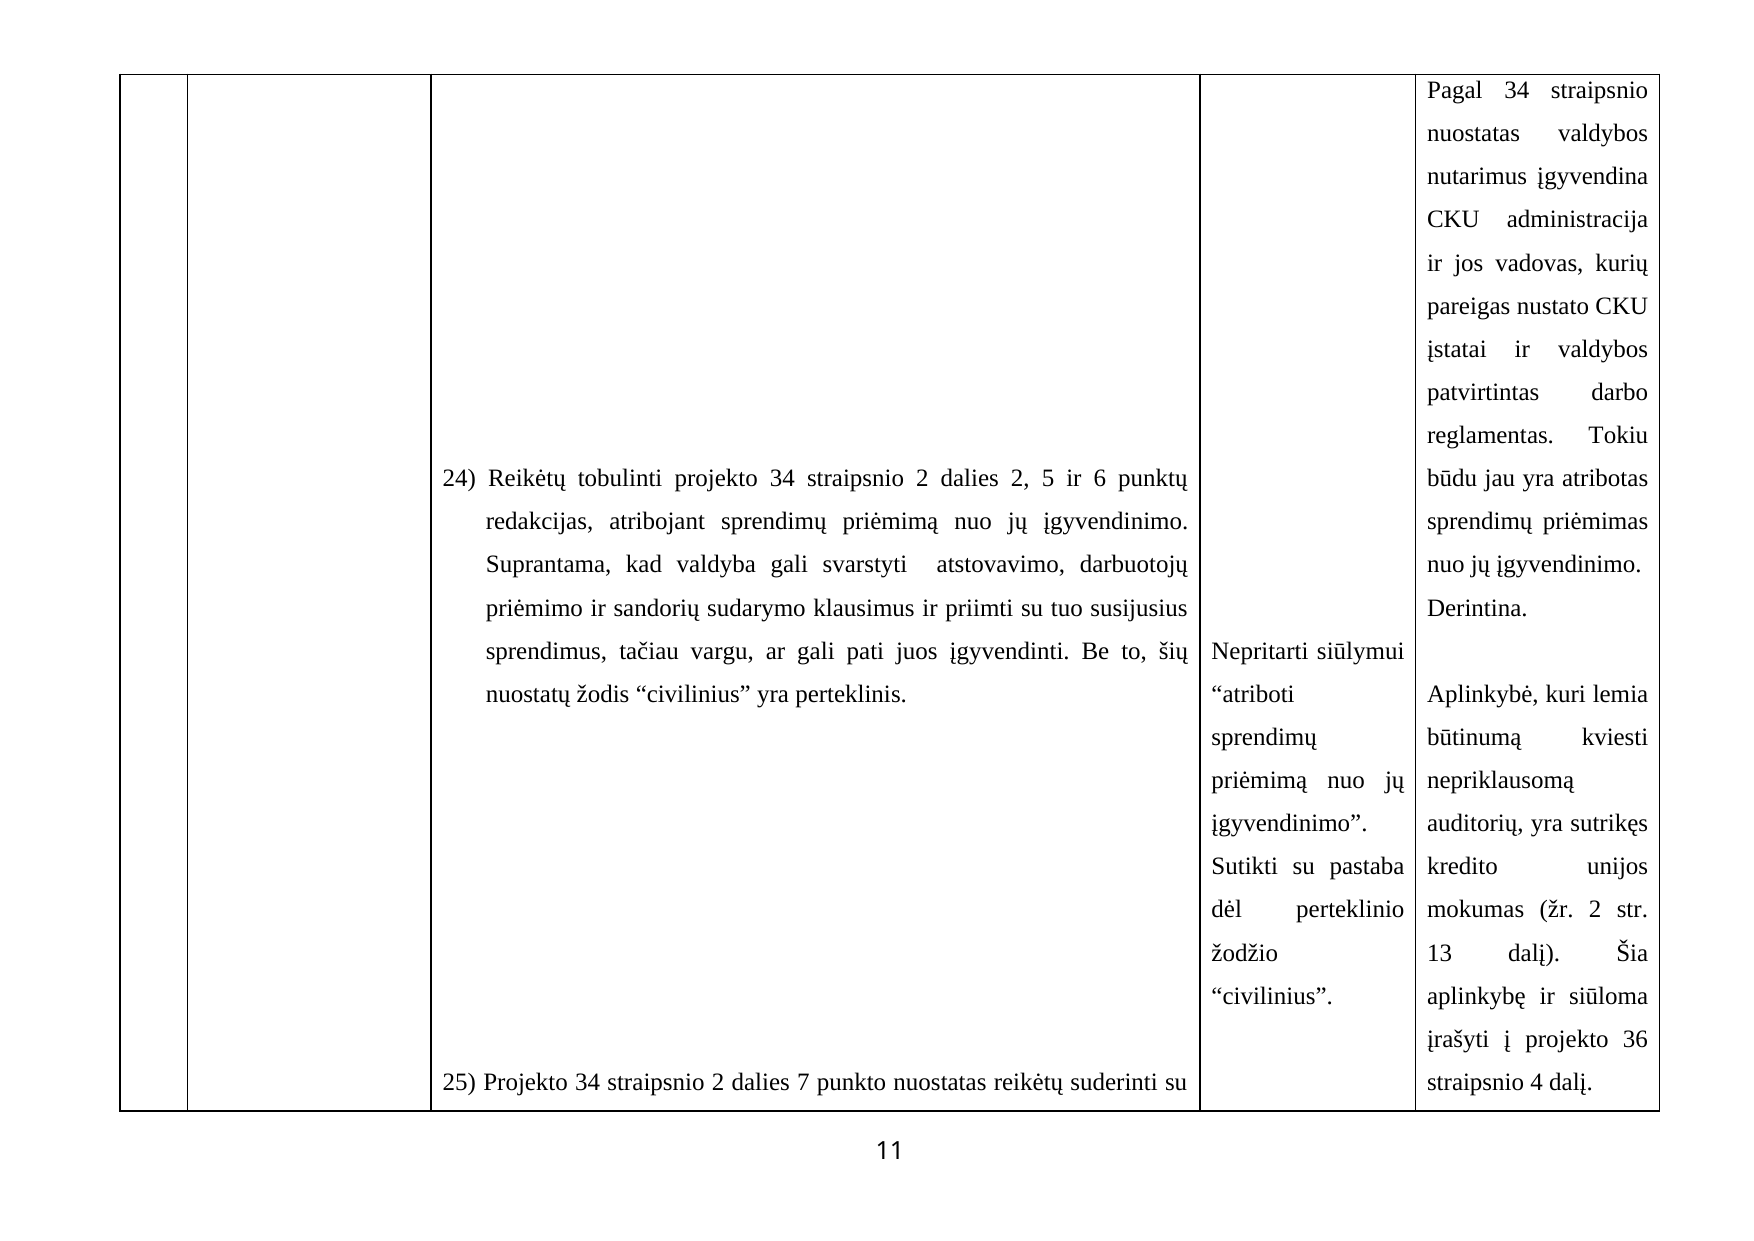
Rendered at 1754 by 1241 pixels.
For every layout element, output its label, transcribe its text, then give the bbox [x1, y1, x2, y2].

table_cell Nepritarti siūlymui “atriboti sprendimų priėmimą nuo jų įgyvendinimo”. Sutikti su pastaba dėl perteklinio žodžio “civilinius”. [1201, 75, 1415, 1110]
table_cell [188, 75, 430, 1110]
table_cell 24) Reikėtų tobulinti projekto 34 straipsnio 2 dalies 2, 5 ir 6 punktų redakcijas, atribojant sprendimų priėmimą nuo jų įgyvendinimo. Suprantama, kad valdyba gali svarstyti atstovavimo, darbuotojų priėmimo ir sandorių sudarymo klausimus ir priimti su tuo susijusius sprendimus, tačiau vargu, ar gali pati juos įgyvendinti. Be to, šių nuostatų žodis “civilinius” yra perteklinis. 25) Projekto 34 straipsnio 2 dalies 7 punkto nuostatas reikėtų suderinti su [432, 75, 1199, 1110]
table_cell Pagal 34 straipsnio nuostatas valdybos nutarimus įgyvendina CKU administracija ir jos vadovas, kurių pareigas nustato CKU įstatai ir valdybos patvirtintas darbo reglamentas. Tokiu būdu jau yra atribotas sprendimų priėmimas nuo jų įgyvendinimo. Derintina. Aplinkybė, kuri lemia būtinumą kviesti nepriklausomą auditorių, yra sutrikęs kredito unijos mokumas (žr. 2 str. 13 dalį). Šia aplinkybę ir siūloma įrašyti į projekto 36 straipsnio 4 dalį. [1416, 75, 1659, 1110]
table_cell [121, 75, 187, 1110]
